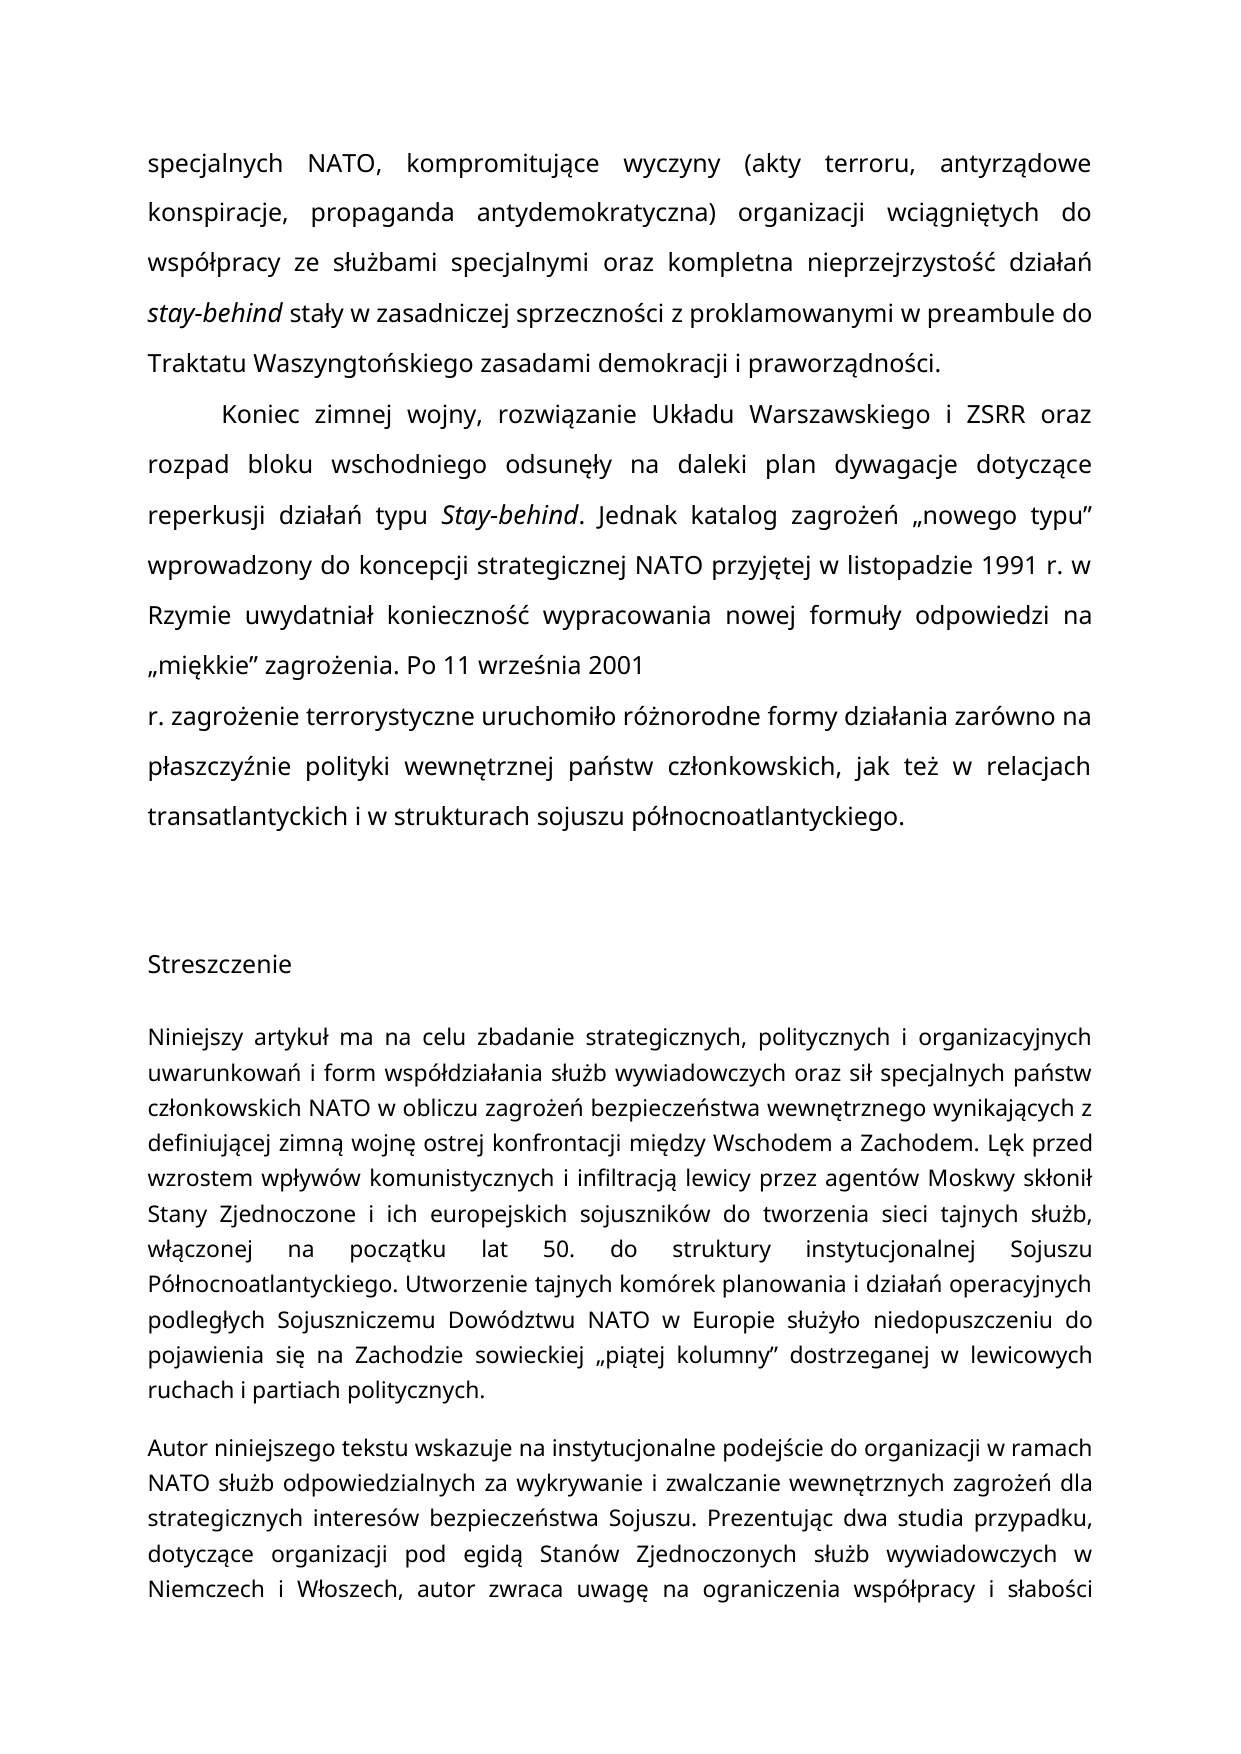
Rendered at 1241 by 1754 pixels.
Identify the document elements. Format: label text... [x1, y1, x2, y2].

text specjalnych NATO, kompromitujące wyczyny (akty terroru, antyrządowe konspiracje, propaganda antydemokratyczna) organizacji wciągniętych do współpracy ze służbami specjalnymi oraz kompletna nieprzejrzystość działań stay-behind stały w zasadniczej sprzeczności z proklamowanymi w preambule do Traktatu Waszyngtońskiego zasadami demokracji i praworządności. [147, 145, 1093, 380]
text Streszczenie [147, 947, 1105, 981]
text r. zagrożenie terrorystyczne uruchomiło różnorodne formy działania zarówno na płaszczyźnie polityki wewnętrznej państw członkowskich, jak też w relacjach transatlantyckich i w strukturach sojuszu północnoatlantyckiego. [147, 698, 1092, 833]
text Koniec zimnej wojny, rozwiązanie Układu Warszawskiego i ZSRR oraz rozpad bloku wschodniego odsunęły na daleki plan dywagacje dotyczące reperkusji działań typu Stay-behind. Jednak katalog zagrożeń „nowego typu” wprowadzony do koncepcji strategicznej NATO przyjętej w listopadzie 1991 r. w Rzymie uwydatniał konieczność wypracowania nowej formuły odpowiedzi na „miękkie” zagrożenia. Po 11 września 2001 [147, 397, 1092, 681]
text Niniejszy artykuł ma na celu zbadanie strategicznych, politycznych i organizacyjnych uwarunkowań i form współdziałania służb wywiadowczych oraz sił specjalnych państw członkowskich NATO w obliczu zagrożeń bezpieczeństwa wewnętrznego wynikających z definiującej zimną wojnę ostrej konfrontacji między Wschodem a Zachodem. Lęk przed wzrostem wpływów komunistycznych i infiltracją lewicy przez agentów Moskwy skłonił Stany Zjednoczone i ich europejskich sojuszników do tworzenia sieci tajnych służb, włączonej na początku lat 50. do struktury instytucjonalnej Sojuszu Północnoatlantyckiego. Utworzenie tajnych komórek planowania i działań operacyjnych podległych Sojuszniczemu Dowództwu NATO w Europie służyło niedopuszczeniu do pojawienia się na Zachodzie sowieckiej „piątej kolumny” dostrzeganej w lewicowych ruchach i partiach politycznych. [147, 1021, 1093, 1406]
text Autor niniejszego tekstu wskazuje na instytucjonalne podejście do organizacji w ramach NATO służb odpowiedzialnych za wykrywanie i zwalczanie wewnętrznych zagrożeń dla strategicznych interesów bezpieczeństwa Sojuszu. Prezentując dwa studia przypadku, dotyczące organizacji pod egidą Stanów Zjednoczonych służb wywiadowczych w Niemczech i Włoszech, autor zwraca uwagę na ograniczenia współpracy i słabości [147, 1432, 1093, 1604]
